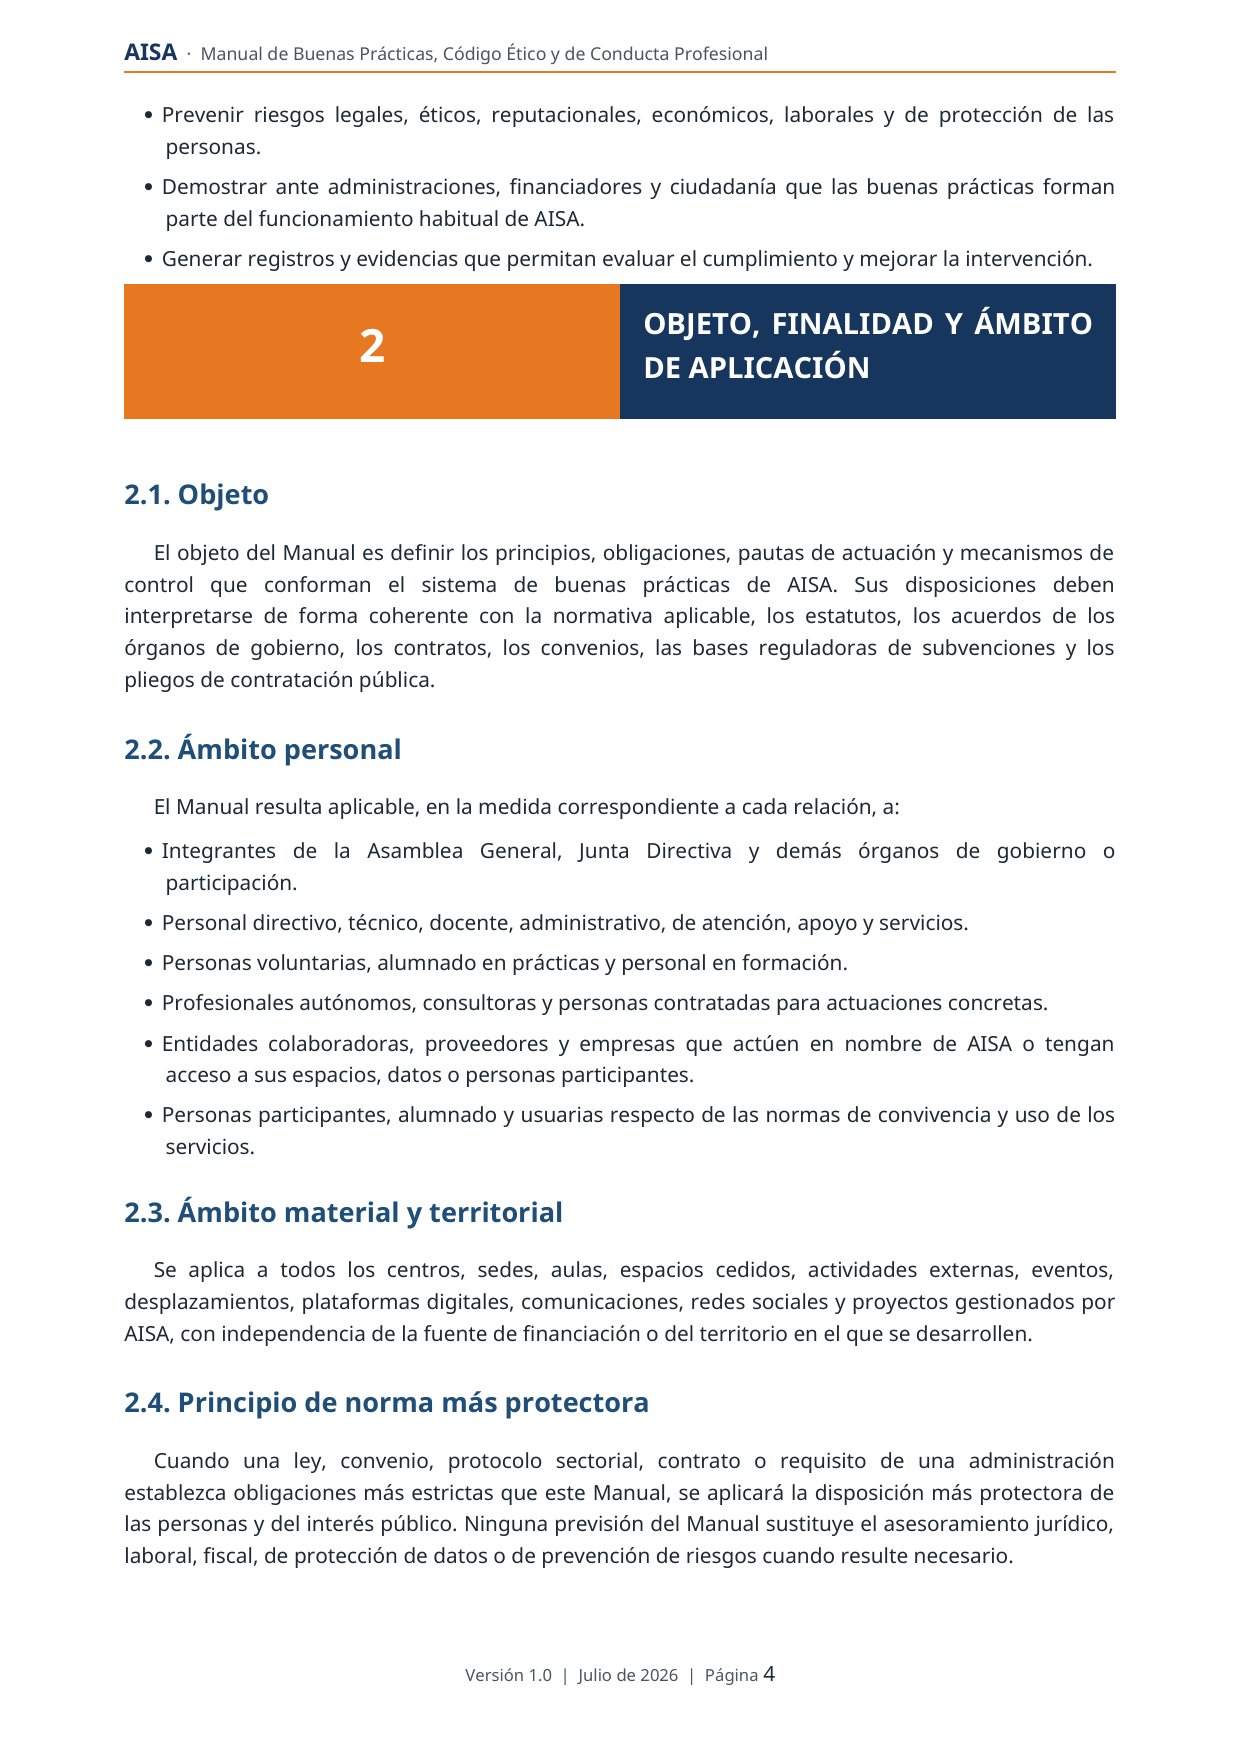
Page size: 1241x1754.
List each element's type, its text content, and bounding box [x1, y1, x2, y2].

text Cuando una ley, convenio, protocolo sectorial, contrato o requisito de una administración establezca obligaciones más estrictas que este Manual, se aplicará la disposición más protectora de las personas y del interés público. Ninguna previsión del Manual sustituye el asesoramiento jurídico, laboral, fiscal, de protección de datos o de prevención de riesgos cuando resulte necesario. [124, 1446, 1116, 1570]
list Profesionales autónomos, consultoras y personas contratadas para actuaciones concretas. [145, 988, 1116, 1017]
list Personal directivo, técnico, docente, administrativo, de atención, apoyo y servicios. [145, 908, 1116, 937]
text El Manual resulta aplicable, en la medida correspondiente a cada relación, a: [124, 792, 1116, 821]
subtitle 2.4. Principio de norma más protectora [124, 1384, 1116, 1421]
text El objeto del Manual es definir los principios, obligaciones, pautas de actuación y mecanismos de control que conforman el sistema de buenas prácticas de AISA. Sus disposiciones deben interpretarse de forma coherente con la normativa aplicable, los estatutos, los acuerdos de los órganos de gobierno, los contratos, los convenios, las bases reguladoras de subvenciones y los pliegos de contratación pública. [124, 538, 1116, 693]
list Prevenir riesgos legales, éticos, reputacionales, económicos, laborales y de protección de las personas. [145, 100, 1116, 161]
table_header OBJETO, FINALIDAD Y ÁMBITO DE APLICACIÓN [620, 284, 1116, 419]
subtitle 2.3. Ámbito material y territorial [124, 1193, 1116, 1230]
list Personas voluntarias, alumnado en prácticas y personal en formación. [145, 948, 1116, 977]
list Entidades colaboradoras, proveedores y empresas que actúen en nombre de AISA o tengan acceso a sus espacios, datos o personas participantes. [145, 1029, 1116, 1089]
text Se aplica a todos los centros, sedes, aulas, espacios cedidos, actividades externas, eventos, desplazamientos, plataformas digitales, comunicaciones, redes sociales y proyectos gestionados por AISA, con independencia de la fuente de financiación o del territorio en el que se desarrollen. [124, 1255, 1116, 1347]
list Personas participantes, alumnado y usuarias respecto de las normas de convivencia y uso de los servicios. [145, 1101, 1116, 1161]
subtitle 2.1. Objeto [124, 476, 1116, 513]
table_header 2 [124, 284, 620, 419]
list Generar registros y evidencias que permitan evaluar el cumplimiento y mejorar la intervención. [145, 244, 1116, 273]
list Demostrar ante administraciones, financiadores y ciudadanía que las buenas prácticas forman parte del funcionamiento habitual de AISA. [145, 172, 1116, 232]
subtitle 2.2. Ámbito personal [124, 730, 1116, 767]
list Integrantes de la Asamblea General, Junta Directiva y demás órganos de gobierno o participación. [145, 836, 1116, 897]
